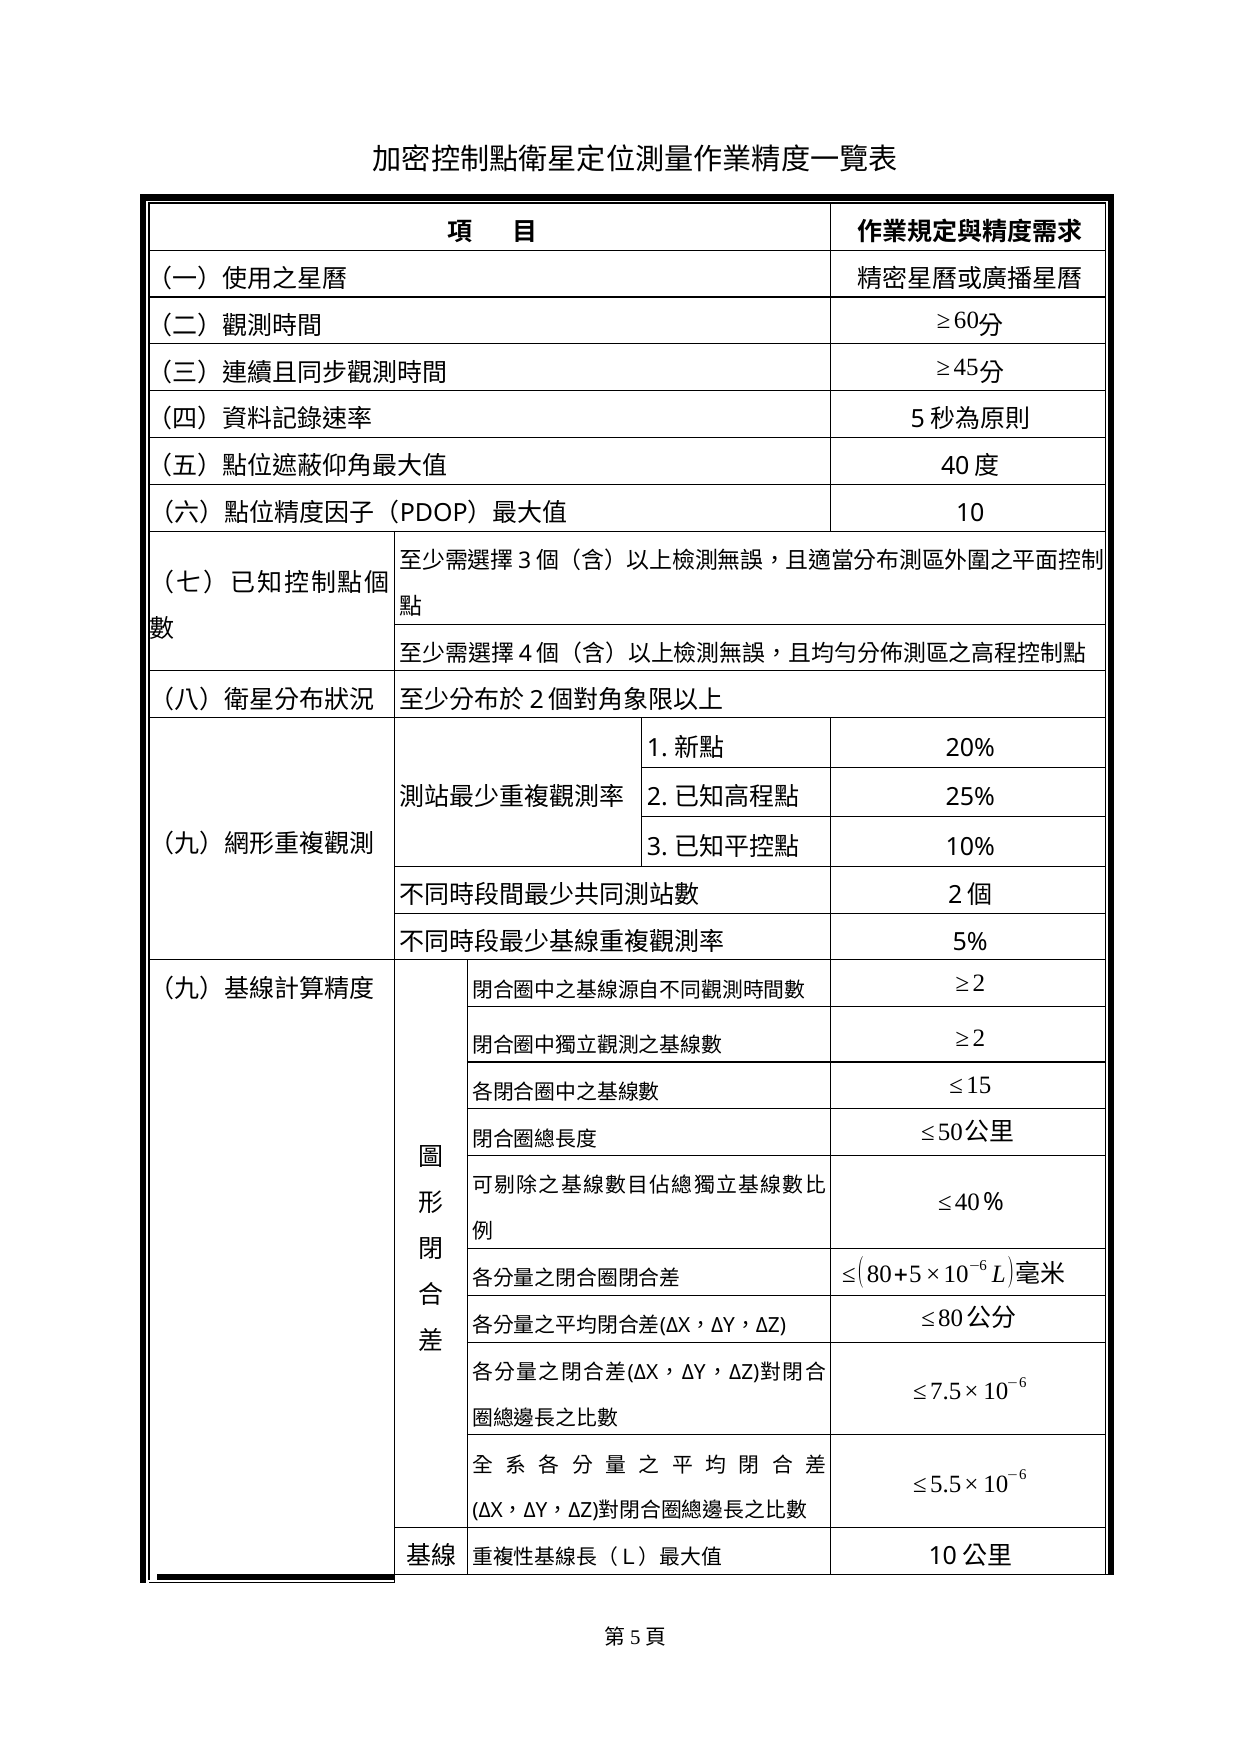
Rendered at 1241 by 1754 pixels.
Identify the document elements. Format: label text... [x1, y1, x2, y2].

table_cell 不同時段間最少共同測站數 [395, 867, 830, 912]
table_cell [831, 1109, 1105, 1155]
table_cell 基線 [395, 1528, 467, 1574]
table_cell 2. 已知高程點 [642, 768, 830, 816]
table_cell （七）已知控制點個數 [150, 532, 394, 670]
table_cell 10% [831, 817, 1105, 866]
table_cell 40度 [831, 438, 1105, 484]
table_cell （九）基線計算精度 [150, 960, 394, 1574]
table_cell [831, 1296, 1105, 1342]
table_cell 閉合圈總長度 [468, 1109, 830, 1155]
table_cell 10 [831, 485, 1105, 531]
table_cell （五）點位遮蔽仰角最大值 [150, 438, 830, 484]
table_cell 閉合圈中獨立觀測之基線數 [468, 1007, 830, 1061]
table_cell 2個 [831, 867, 1105, 912]
table_cell [831, 1007, 1105, 1061]
table_cell 25% [831, 768, 1105, 816]
table_cell （八）衛星分布狀況 [150, 671, 394, 717]
table_header 作業規定與精度需求 [831, 204, 1105, 249]
table_cell [831, 1343, 1105, 1434]
table_cell 3. 已知平控點 [642, 817, 830, 866]
table_cell 至少需選擇4個（含）以上檢測無誤，且均勻分佈測區之高程控制點 [395, 625, 1105, 670]
table_cell [831, 960, 1105, 1006]
table_cell 至少需選擇3個（含）以上檢測無誤，且適當分布測區外圍之平面控制點 [395, 532, 1105, 623]
table_cell （二）觀測時間 [150, 298, 830, 343]
table_cell [831, 1156, 1105, 1248]
table_cell [831, 1063, 1105, 1108]
table_cell 可剔除之基線數目佔總獨立基線數比例 [468, 1156, 830, 1248]
table_cell 精密星曆或廣播星曆 [831, 251, 1105, 296]
table_cell （六）點位精度因子（PDOP）最大值 [150, 485, 830, 531]
table_cell 各分量之閉合圈閉合差 [468, 1249, 830, 1295]
table_cell 閉合圈中之基線源自不同觀測時間數 [468, 960, 830, 1006]
table_cell [831, 1249, 1105, 1295]
table_cell 分 [831, 298, 1105, 343]
table_cell 5秒為原則 [831, 391, 1105, 437]
table_cell 20% [831, 718, 1105, 767]
table_cell 分 [831, 344, 1105, 390]
text 加密控制點衛星定位測量作業精度一覽表 [148, 119, 1122, 194]
table_cell 各分量之平均閉合差(ΔX，ΔY，ΔZ) [468, 1296, 830, 1342]
table_cell （三）連續且同步觀測時間 [150, 344, 830, 390]
table_cell 至少分布於2個對角象限以上 [395, 671, 1105, 717]
table_cell [831, 1435, 1105, 1527]
table_cell 不同時段最少基線重複觀測率 [395, 914, 830, 959]
table_cell 各閉合圈中之基線數 [468, 1063, 830, 1108]
table_cell （一）使用之星曆 [150, 251, 830, 296]
table_cell （四）資料記錄速率 [150, 391, 830, 437]
table_cell 重複性基線長（Ｌ）最大值 [468, 1528, 830, 1574]
table_cell 5% [831, 914, 1105, 959]
table_cell 測站最少重複觀測率 [395, 718, 641, 866]
table_header 項 目 [150, 204, 830, 249]
table_cell 圖 形 閉 合 差 [395, 960, 467, 1527]
table_cell （九）網形重複觀測 [150, 718, 394, 959]
table_cell 各分量之閉合差(ΔX，ΔY，ΔZ)對閉合圈總邊長之比數 [468, 1343, 830, 1434]
table_cell 10公里 [831, 1528, 1105, 1574]
table_cell 1. 新點 [642, 718, 830, 767]
table_cell 全系各分量之平均閉合差(ΔX，ΔY，ΔZ)對閉合圈總邊長之比數 [468, 1435, 830, 1527]
